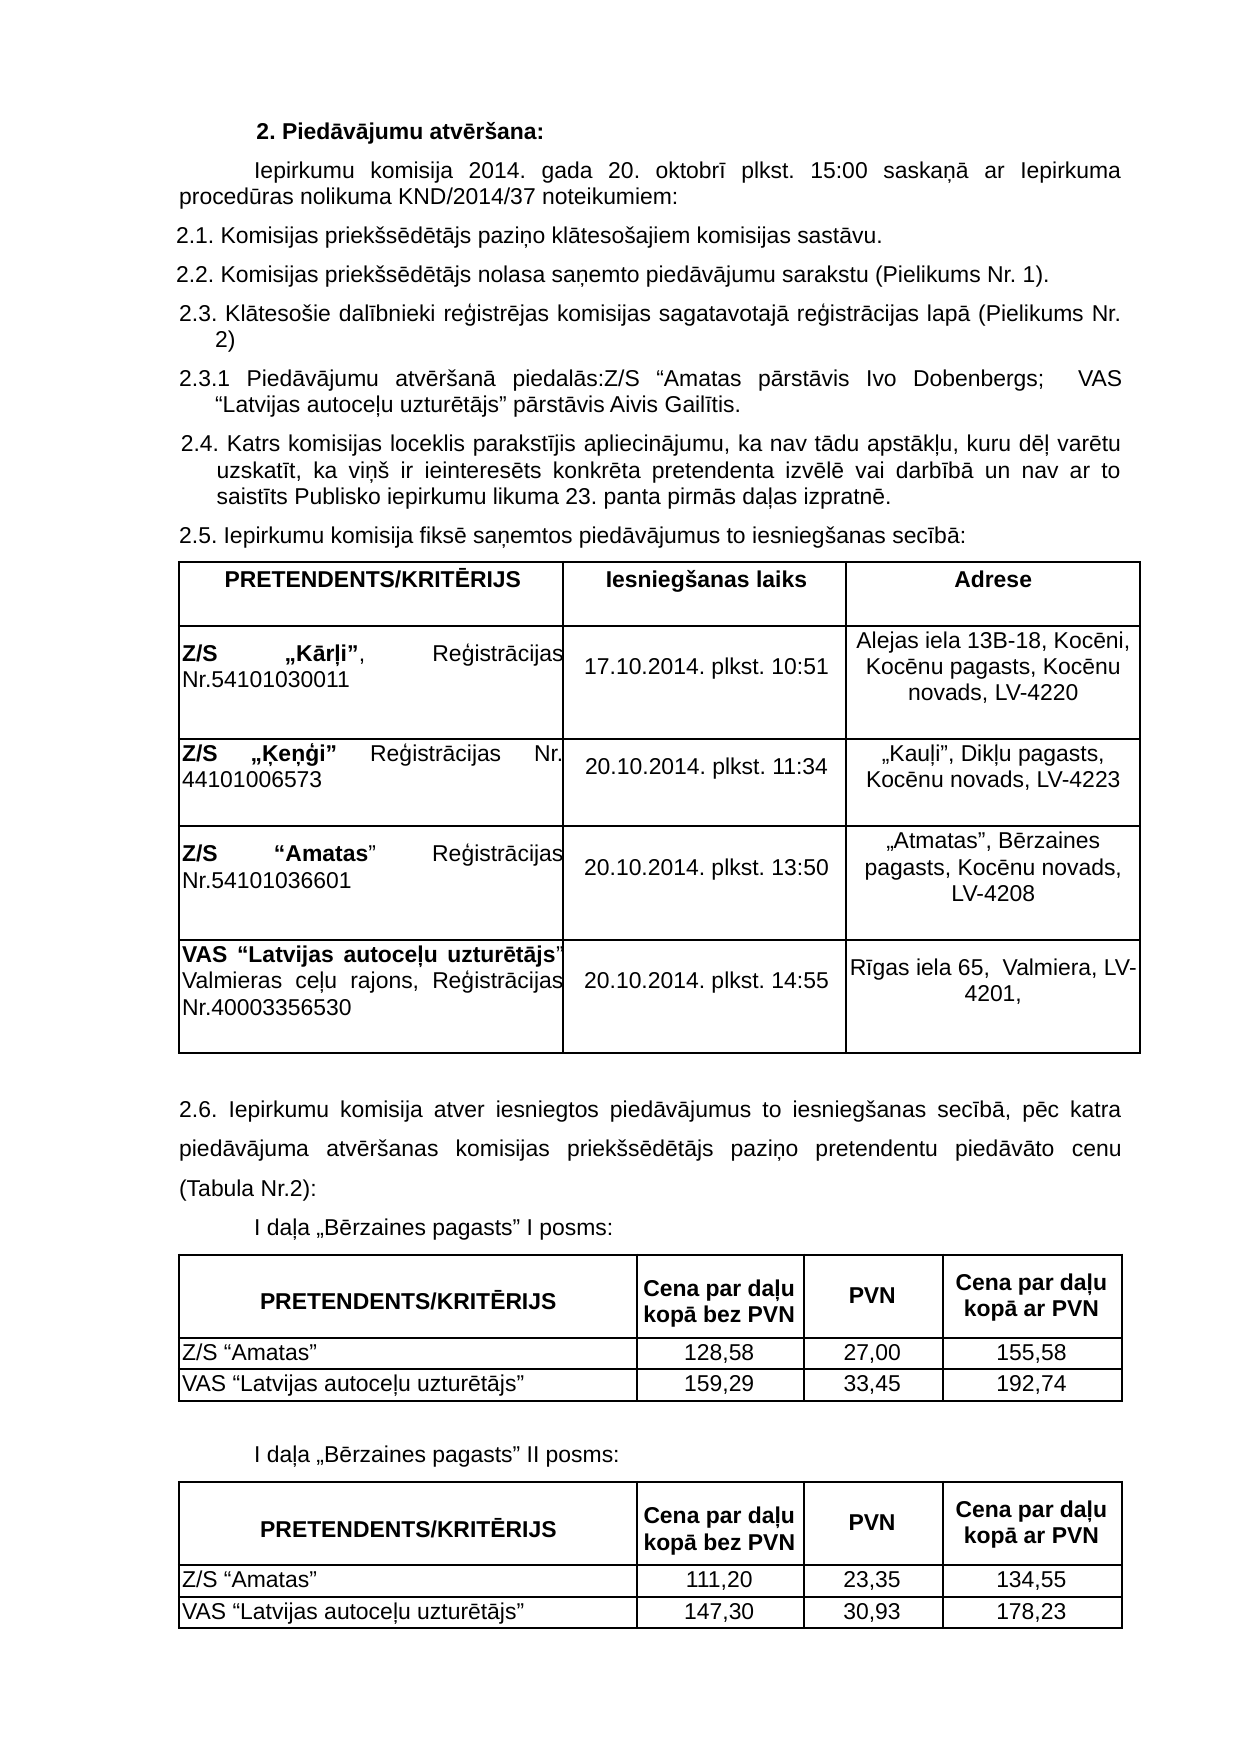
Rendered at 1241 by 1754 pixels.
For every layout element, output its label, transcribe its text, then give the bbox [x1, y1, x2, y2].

table_cell VAS “Latvijas autoceļu uzturētājs” Valmieras ceļu rajons, Reģistrācijas Nr.40003356530 [180, 941, 562, 1052]
text 2.5. Iepirkumu komisija fiksē saņemtos piedāvājumus to iesniegšanas secībā: [179, 522, 1122, 548]
text 2. Piedāvājumu atvēršana: [250, 118, 1122, 144]
table_cell VAS “Latvijas autoceļu uzturētājs” [180, 1370, 636, 1400]
table_cell 33,45 [805, 1370, 942, 1400]
table_cell Z/S “Amatas” Reģistrācijas Nr.54101036601 [180, 827, 562, 939]
table_cell VAS “Latvijas autoceļu uzturētājs” [180, 1598, 636, 1627]
table_cell Z/S „Ķeņģi” Reģistrācijas Nr. 44101006573 [180, 740, 562, 825]
table_cell 192,74 [944, 1370, 1121, 1400]
text I daļa „Bērzaines pagasts” I posms: [254, 1214, 1122, 1240]
table_cell „Kauļi”, Dikļu pagasts, Kocēnu novads, LV-4223 [847, 740, 1139, 825]
table_cell Z/S “Amatas” [180, 1339, 636, 1368]
table_cell Z/S „Kārļi”, Reģistrācijas Nr.54101030011 [180, 627, 562, 738]
table_header Cena par daļu kopā bez PVN [638, 1483, 803, 1564]
table_header Iesniegšanas laiks [564, 563, 845, 624]
table_header PRETENDENTS/KRITĒRIJS [180, 1256, 636, 1337]
table_header PRETENDENTS/KRITĒRIJS [180, 563, 562, 624]
table_cell 111,20 [638, 1566, 803, 1596]
table_cell Alejas iela 13B-18, Kocēni, Kocēnu pagasts, Kocēnu novads, LV-4220 [847, 627, 1139, 738]
table_header Cena par daļu kopā ar PVN [944, 1256, 1121, 1337]
table_header PVN [805, 1483, 942, 1564]
table_header PVN [805, 1256, 942, 1337]
table_cell 23,35 [805, 1566, 942, 1596]
table_cell 147,30 [638, 1598, 803, 1627]
table_cell 20.10.2014. plkst. 13:50 [564, 827, 845, 939]
text I daļa „Bērzaines pagasts” II posms: [254, 1441, 1122, 1468]
table_cell Rīgas iela 65, Valmiera, LV-4201, [847, 941, 1139, 1052]
text 2.1. Komisijas priekšsēdētājs paziņo klātesošajiem komisijas sastāvu. [176, 222, 1122, 248]
table_cell 178,23 [944, 1598, 1121, 1627]
text 2.6. Iepirkumu komisija atver iesniegtos piedāvājumus to iesniegšanas secībā, pēc katra piedāvājuma atvēršanas komisijas priekšsēdētājs paziņo pretendentu piedāvāto cenu (Tabula Nr.2): [179, 1096, 1122, 1201]
text Iepirkumu komisija 2014. gada 20. oktobrī plkst. 15:00 saskaņā ar Iepirkuma procedūras nolikuma KND/2014/37 noteikumiem: [179, 157, 1122, 210]
table_cell 155,58 [944, 1339, 1121, 1368]
text 2.3.1 Piedāvājumu atvēršanā piedalās:Z/S “Amatas pārstāvis Ivo Dobenbergs; VAS “Latvijas autoceļu uzturētājs” pārstāvis Aivis Gailītis. [179, 365, 1122, 418]
table_cell 134,55 [944, 1566, 1121, 1596]
text 2.3. Klātesošie dalībnieki reģistrējas komisijas sagatavotajā reģistrācijas lapā (Pielikums Nr. 2) [179, 300, 1122, 353]
table_cell „Atmatas”, Bērzaines pagasts, Kocēnu novads, LV-4208 [847, 827, 1139, 939]
table_cell 20.10.2014. plkst. 11:34 [564, 740, 845, 825]
table_cell Z/S “Amatas” [180, 1566, 636, 1596]
table_cell 30,93 [805, 1598, 942, 1627]
table_header Cena par daļu kopā ar PVN [944, 1483, 1121, 1564]
table_cell 128,58 [638, 1339, 803, 1368]
text 2.2. Komisijas priekšsēdētājs nolasa saņemto piedāvājumu sarakstu (Pielikums Nr. 1). [176, 261, 1122, 287]
table_cell 27,00 [805, 1339, 942, 1368]
table_cell 17.10.2014. plkst. 10:51 [564, 627, 845, 738]
table_header Adrese [847, 563, 1139, 624]
table_header Cena par daļu kopā bez PVN [638, 1256, 803, 1337]
table_cell 20.10.2014. plkst. 14:55 [564, 941, 845, 1052]
text 2.4. Katrs komisijas loceklis parakstījis apliecinājumu, ka nav tādu apstākļu, kuru dēļ varētu uzskatīt, ka viņš ir ieinteresēts konkrēta pretendenta izvēlē vai darbībā un nav ar to saistīts Publisko iepirkumu likuma 23. panta pirmās daļas izpratnē. [181, 430, 1122, 509]
table_cell 159,29 [638, 1370, 803, 1400]
table_header PRETENDENTS/KRITĒRIJS [180, 1483, 636, 1564]
